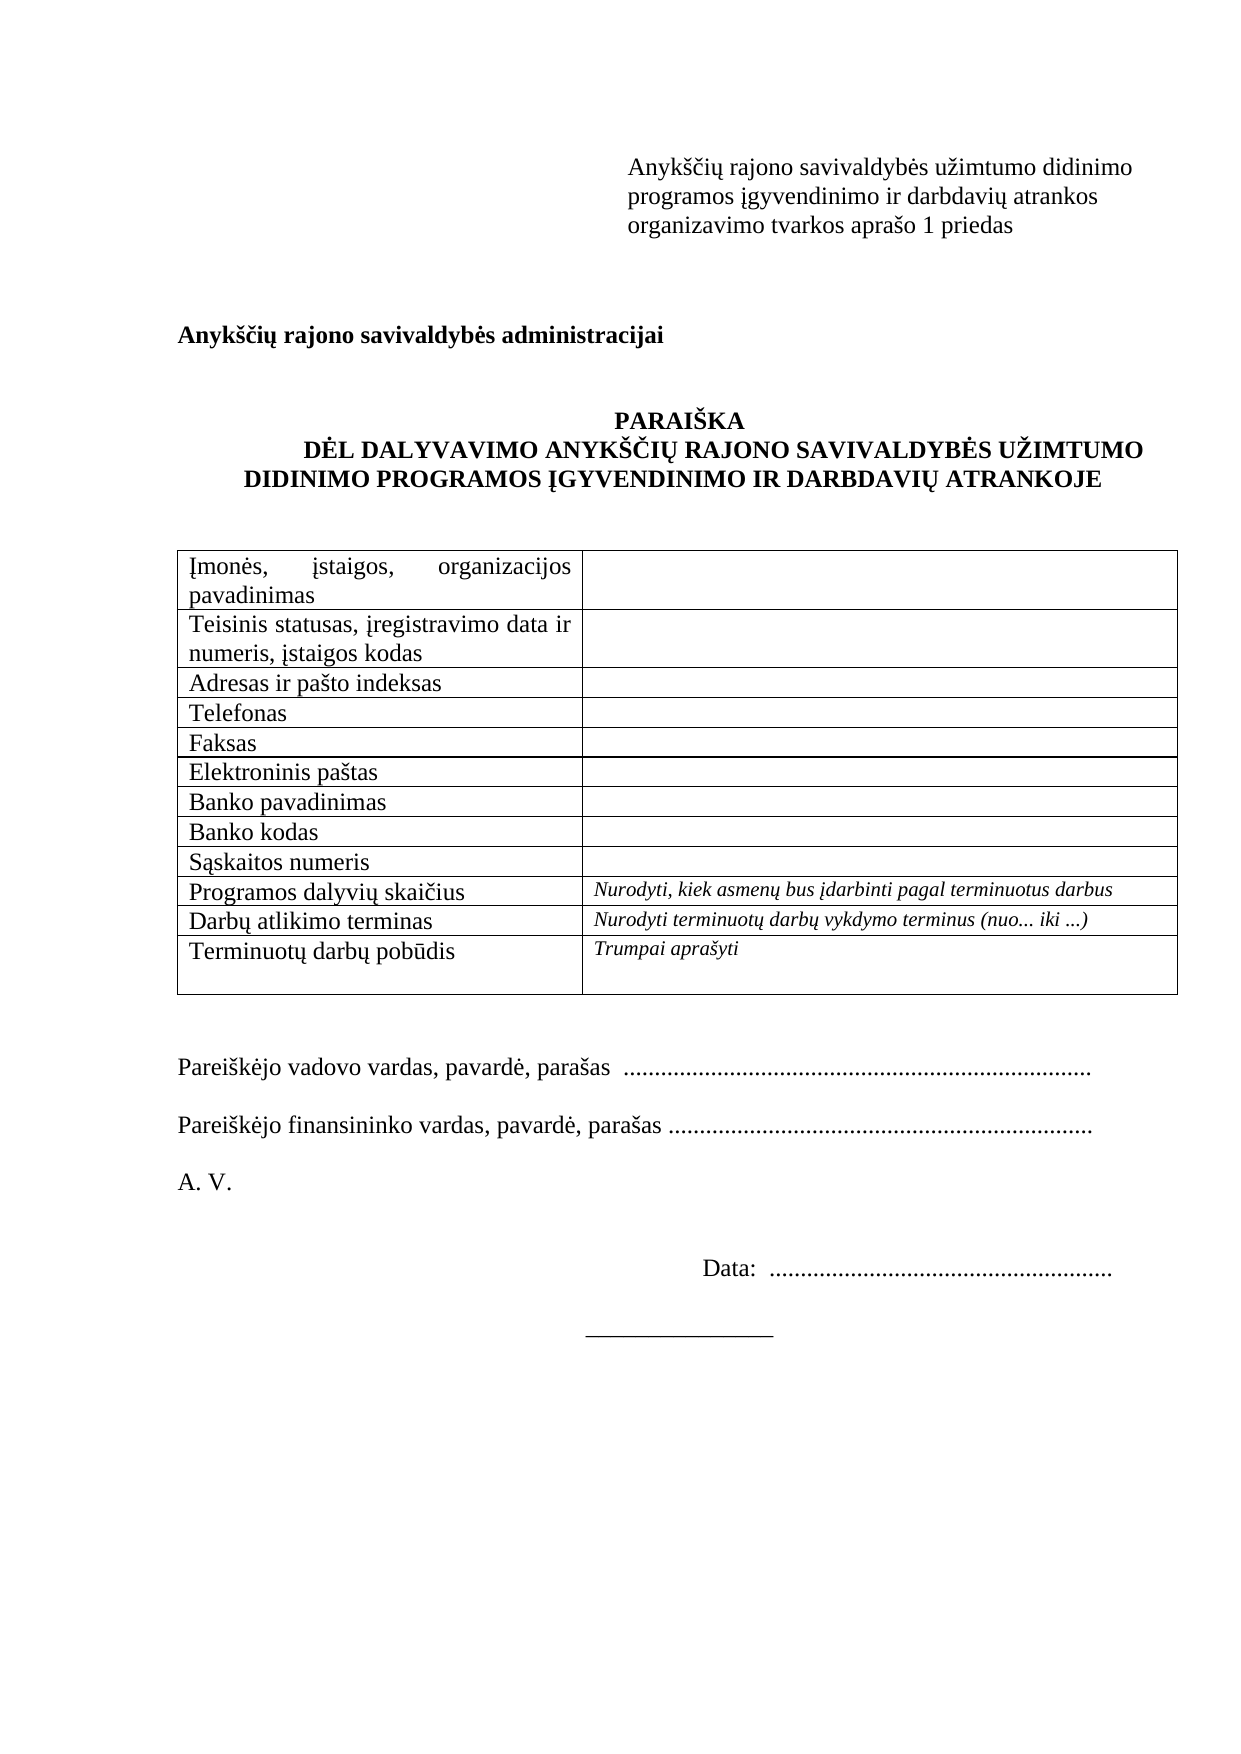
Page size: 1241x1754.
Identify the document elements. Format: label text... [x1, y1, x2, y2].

table_cell Programos dalyvių skaičius [178, 877, 582, 905]
table_cell Darbų atlikimo terminas [178, 906, 582, 935]
text PARAIŠKA [177, 406, 1181, 435]
table_header [583, 551, 1177, 608]
table_cell Telefonas [178, 698, 582, 727]
table_cell Adresas ir pašto indeksas [178, 668, 582, 697]
text Anykščių rajono savivaldybės užimtumo didinimo [552, 152, 1181, 181]
text organizavimo tvarkos aprašo 1 priedas [552, 210, 1181, 238]
table_cell [583, 698, 1177, 727]
text Pareiškėjo vadovo vardas, pavardė, parašas ........................................................................... [177, 1052, 1181, 1081]
table_cell [583, 787, 1177, 816]
table_cell Banko pavadinimas [178, 787, 582, 816]
table_cell Faksas [178, 728, 582, 756]
text Pareiškėjo finansininko vardas, pavardė, parašas .................................................................... [177, 1110, 1181, 1138]
table_cell [583, 758, 1177, 786]
table_cell Nurodyti terminuotų darbų vykdymo terminus (nuo... iki ...) [583, 906, 1177, 935]
table_cell Banko kodas [178, 817, 582, 846]
table_cell Elektroninis paštas [178, 758, 582, 786]
table_cell Sąskaitos numeris [178, 847, 582, 876]
text programos įgyvendinimo ir darbdavių atrankos [552, 181, 1181, 210]
table_cell Trumpai aprašyti [583, 936, 1177, 994]
table_cell Teisinis statusas, įregistravimo data ir numeris, įstaigos kodas [178, 610, 582, 667]
table_cell [583, 610, 1177, 667]
table_cell [583, 817, 1177, 846]
text _______________ [177, 1311, 1181, 1340]
text Data: ....................................................... [702, 1253, 1181, 1282]
table_cell Terminuotų darbų pobūdis [178, 936, 582, 994]
table_cell Nurodyti, kiek asmenų bus įdarbinti pagal terminuotus darbus [583, 877, 1177, 905]
text DĖL DALYVAVIMO ANYKŠČIŲ RAJONO SAVIVALDYBĖS UŽIMTUMO DIDINIMO PROGRAMOS ĮGYVENDINIMO IR DARBDAVIŲ ATRANKOJE [177, 435, 1181, 492]
text Anykščių rajono savivaldybės administracijai [177, 320, 1181, 349]
table_cell [583, 847, 1177, 876]
table_cell [583, 728, 1177, 756]
text A. V. [177, 1167, 1181, 1196]
table_header Įmonės, įstaigos, organizacijos pavadinimas [178, 551, 582, 608]
table_cell [583, 668, 1177, 697]
